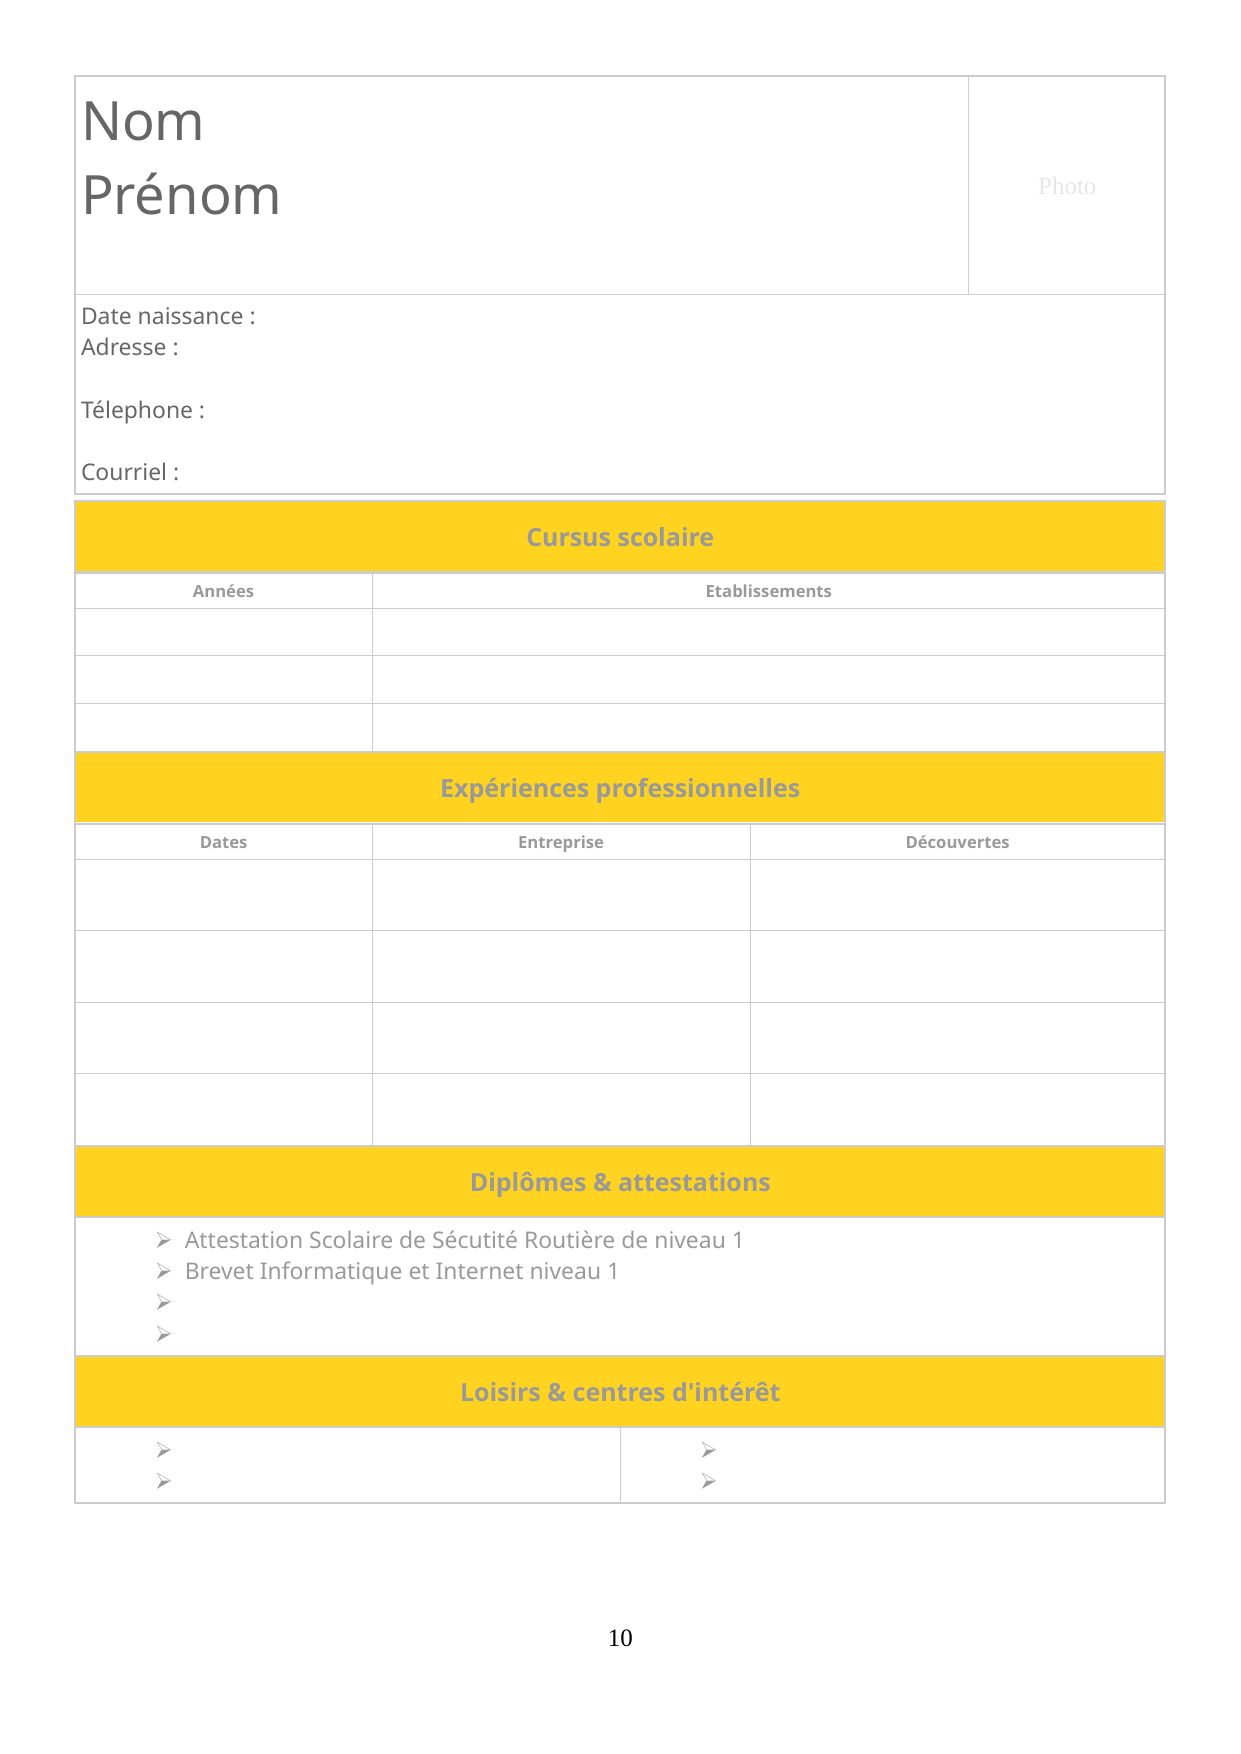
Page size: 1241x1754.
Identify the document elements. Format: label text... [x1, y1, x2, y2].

table_cell [751, 931, 1164, 1002]
table_cell Expériences professionnelles [76, 753, 1164, 822]
table_cell Années [76, 574, 372, 608]
table_cell [373, 860, 750, 930]
table_cell Découvertes [751, 825, 1164, 859]
table_cell Etablissements [373, 574, 1164, 608]
table_cell  Attestation Scolaire de Sécutité Routière de niveau 1  Brevet Informatique et Internet niveau 1   [76, 1218, 1164, 1354]
table_cell Diplômes & attestations [76, 1147, 1164, 1216]
table_cell   [76, 1428, 620, 1502]
table_cell [751, 1074, 1164, 1144]
table_cell [373, 931, 750, 1002]
table_header Photo [969, 77, 1164, 293]
table_cell [76, 931, 372, 1002]
table_cell [373, 656, 1164, 703]
table_header Cursus scolaire [76, 502, 1164, 571]
table_cell Dates [76, 825, 372, 859]
table_cell [373, 609, 1164, 655]
table_cell Entreprise [373, 825, 750, 859]
table_cell [373, 1074, 750, 1144]
table_cell [76, 704, 372, 751]
table_cell [76, 609, 372, 655]
table_cell [76, 1074, 372, 1144]
table_cell [76, 656, 372, 703]
table_cell [373, 1003, 750, 1073]
table_cell   [621, 1428, 1164, 1502]
table_cell [373, 704, 1164, 751]
table_cell [751, 1003, 1164, 1073]
table_cell [76, 1003, 372, 1073]
table_header Nom Prénom [76, 77, 968, 293]
table_cell [751, 860, 1164, 930]
table_cell [76, 860, 372, 930]
table_cell Loisirs & centres d'intérêt [76, 1357, 1164, 1426]
table_cell Date naissance : Adresse : Télephone : Courriel : [76, 295, 1164, 493]
